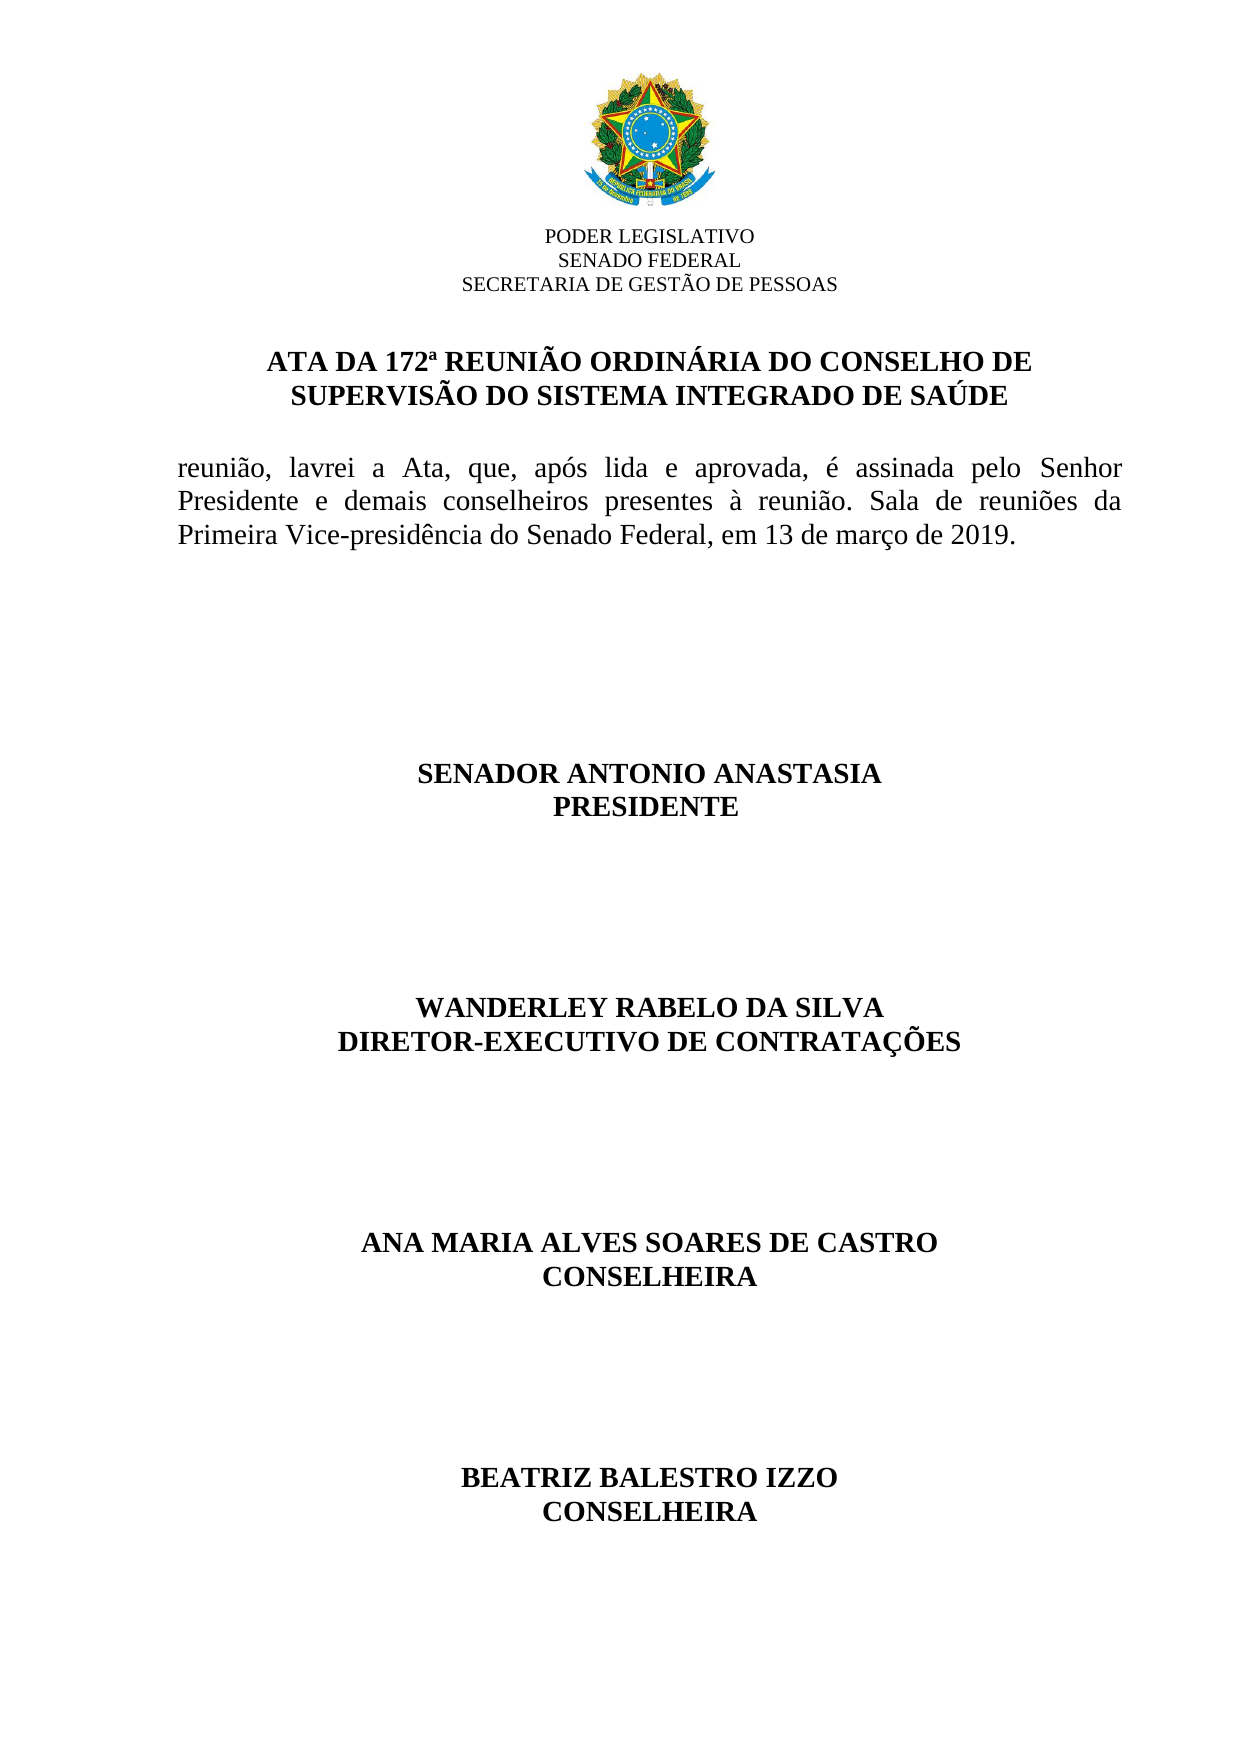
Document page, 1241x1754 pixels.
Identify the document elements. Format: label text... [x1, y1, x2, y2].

text CONSELHEIRA [177, 1494, 1122, 1527]
text PRESIDENTE [177, 789, 1122, 823]
text DIRETOR-EXECUTIVO DE CONTRATAÇÕES [177, 1024, 1122, 1058]
text SENADOR ANTONIO ANASTASIA [177, 756, 1122, 789]
text BEATRIZ BALESTRO IZZO [177, 1460, 1122, 1494]
text ANA MARIA ALVES SOARES DE CASTRO [177, 1225, 1122, 1259]
text reunião, lavrei a Ata, que, após lida e aprovada, é assinada pelo Senhor Presidente e demais conselheiros presentes à reunião. Sala de reuniões da Primeira Vice-presidência do Senado Federal, em 13 de março de 2019. [177, 450, 1122, 551]
text CONSELHEIRA [177, 1259, 1122, 1292]
text WANDERLEY RABELO DA SILVA [177, 991, 1122, 1024]
